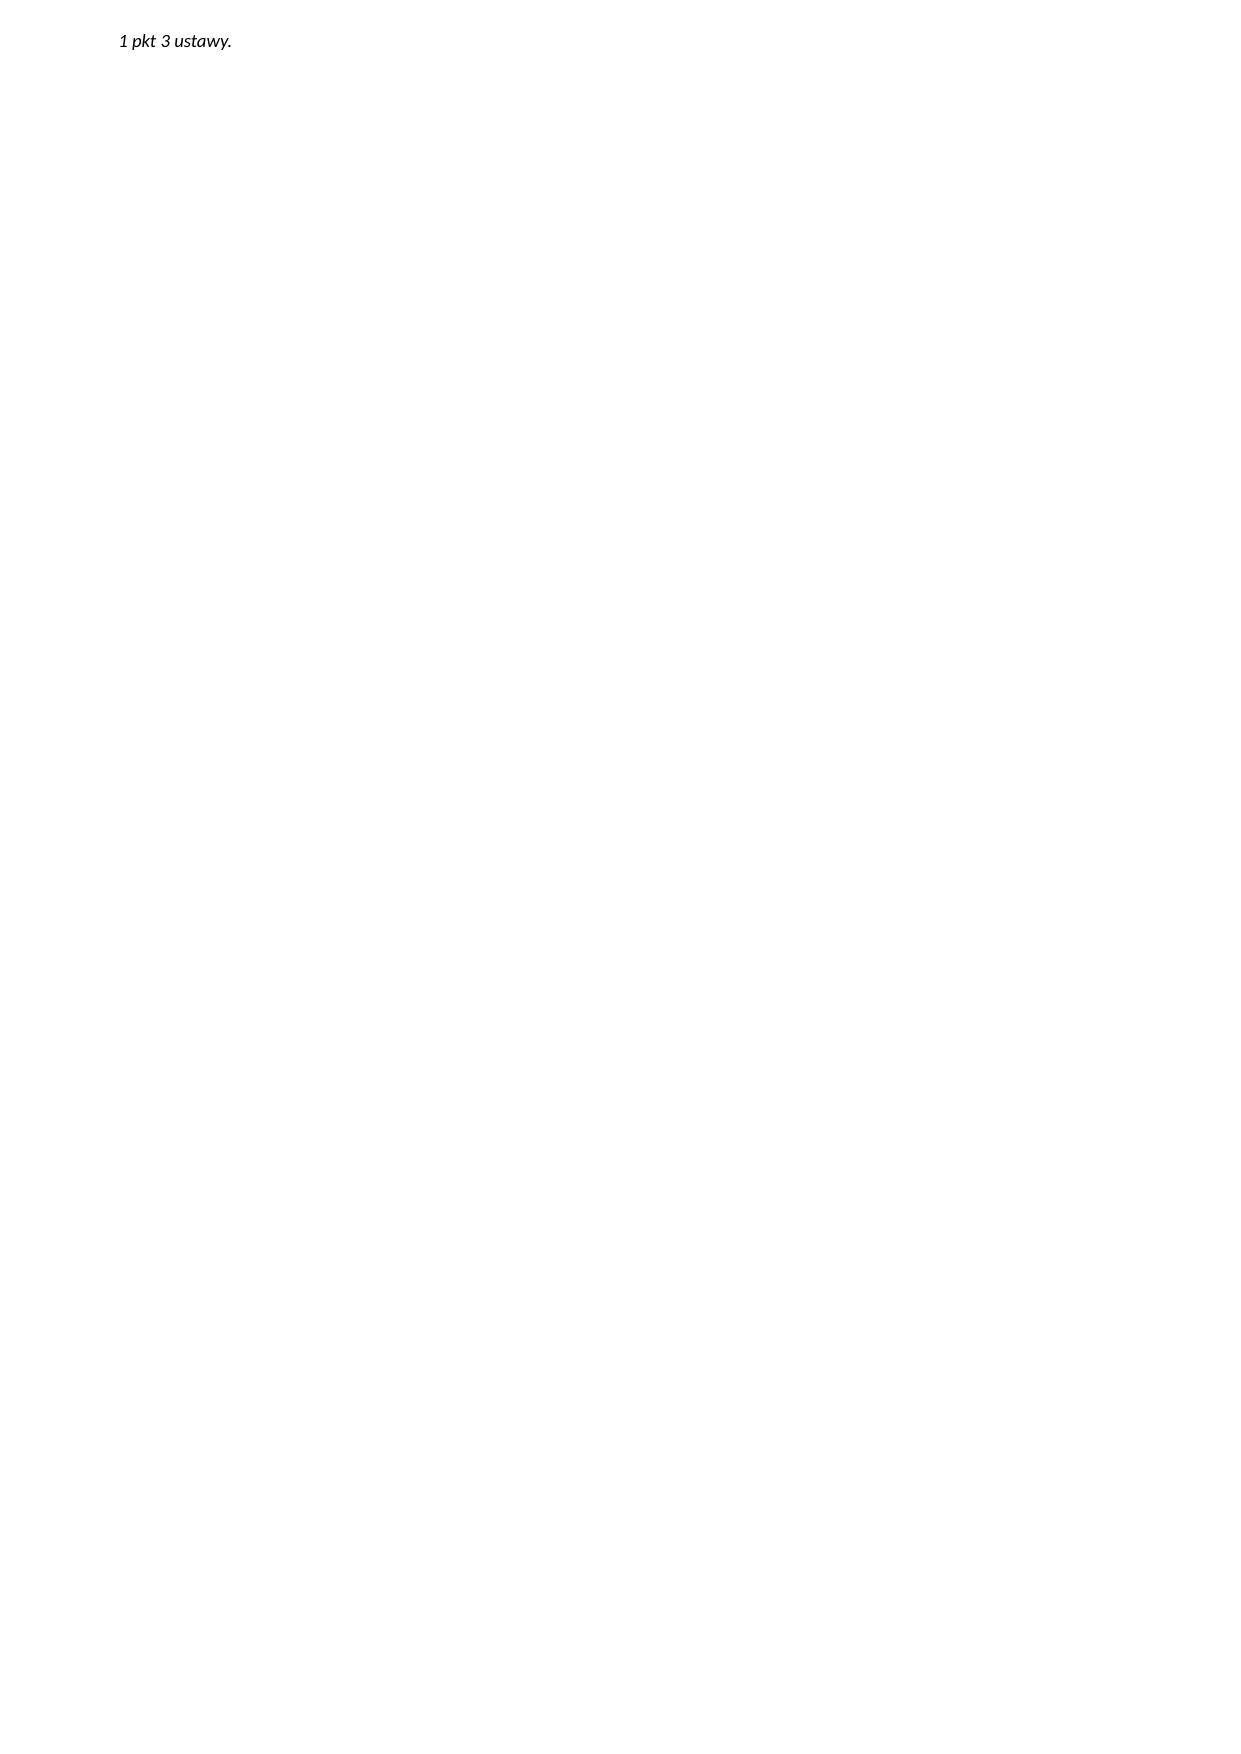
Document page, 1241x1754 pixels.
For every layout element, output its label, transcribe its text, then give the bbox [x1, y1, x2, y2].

text 1 pkt 3 ustawy. [118, 29, 1122, 52]
